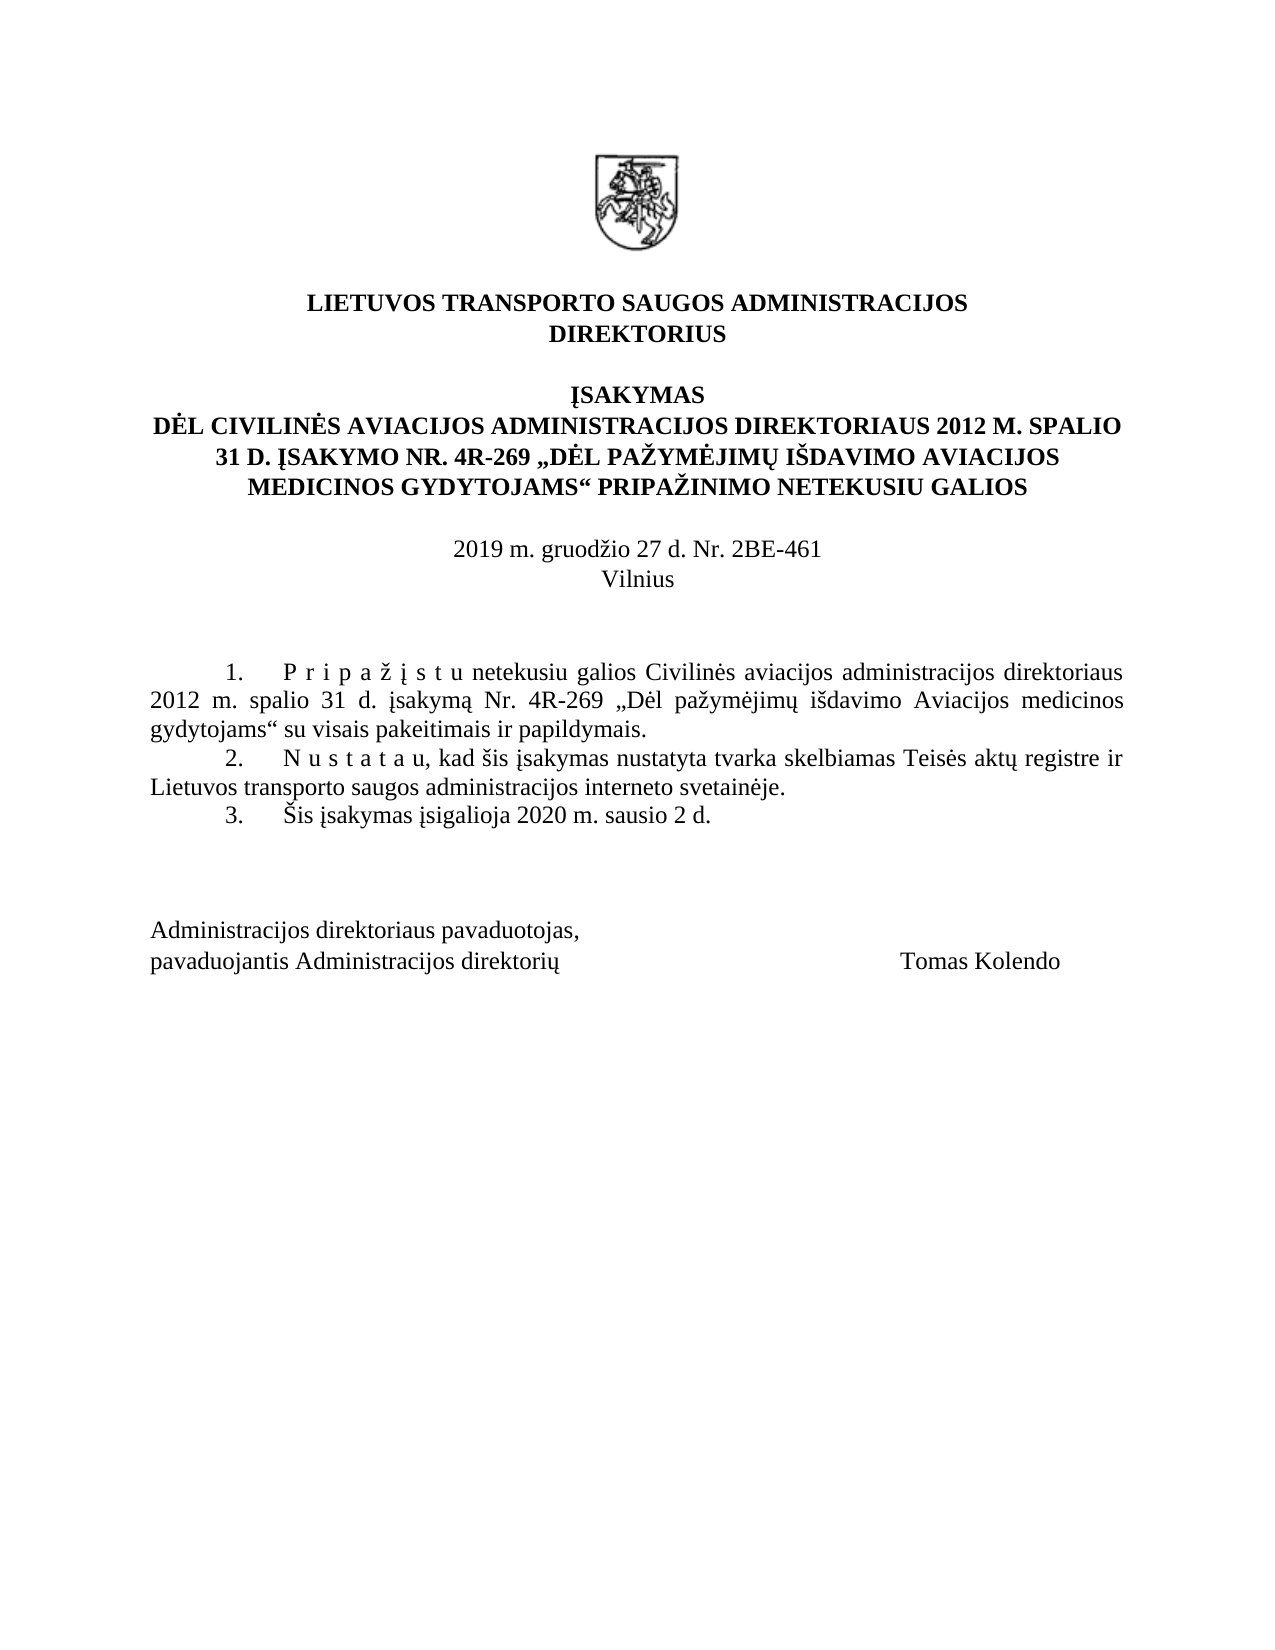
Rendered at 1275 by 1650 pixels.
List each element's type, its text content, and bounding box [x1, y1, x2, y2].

text DIREKTORIUS [150, 319, 1125, 347]
text Administracijos direktoriaus pavaduotojas, [150, 915, 1125, 944]
text DĖL CIVILINĖS AVIACIJOS ADMINISTRACIJOS DIREKTORIAUS 2012 M. SPALIO 31 D. ĮSAKYMO NR. 4R-269 „DĖL PAŽYMĖJIMŲ IŠDAVIMO AVIACIJOS MEDICINOS GYDYTOJAMS“ PRIPAŽINIMO NETEKUSIU GALIOS [150, 411, 1125, 501]
text LIETUVOS TRANSPORTO SAUGOS ADMINISTRACIJOS [150, 288, 1125, 317]
text ĮSAKYMAS [150, 380, 1125, 409]
text 2019 m. gruodžio 27 d. Nr. 2BE-461 [150, 534, 1125, 562]
text 1. P r i p a ž į s t u netekusiu galios Civilinės aviacijos administracijos direktoriaus 2012 m. spalio 31 d. įsakymą Nr. 4R-269 „Dėl pažymėjimų išdavimo Aviacijos medicinos gydytojams“ su visais pakeitimais ir papildymais. [150, 657, 1125, 743]
text 3. Šis įsakymas įsigalioja 2020 m. sausio 2 d. [150, 800, 1125, 829]
text Vilnius [150, 564, 1125, 593]
text pavaduojantis Administracijos direktorių Tomas Kolendo [150, 946, 1125, 975]
text 2. N u s t a t a u, kad šis įsakymas nustatyta tvarka skelbiamas Teisės aktų registre ir Lietuvos transporto saugos administracijos interneto svetainėje. [150, 743, 1125, 800]
